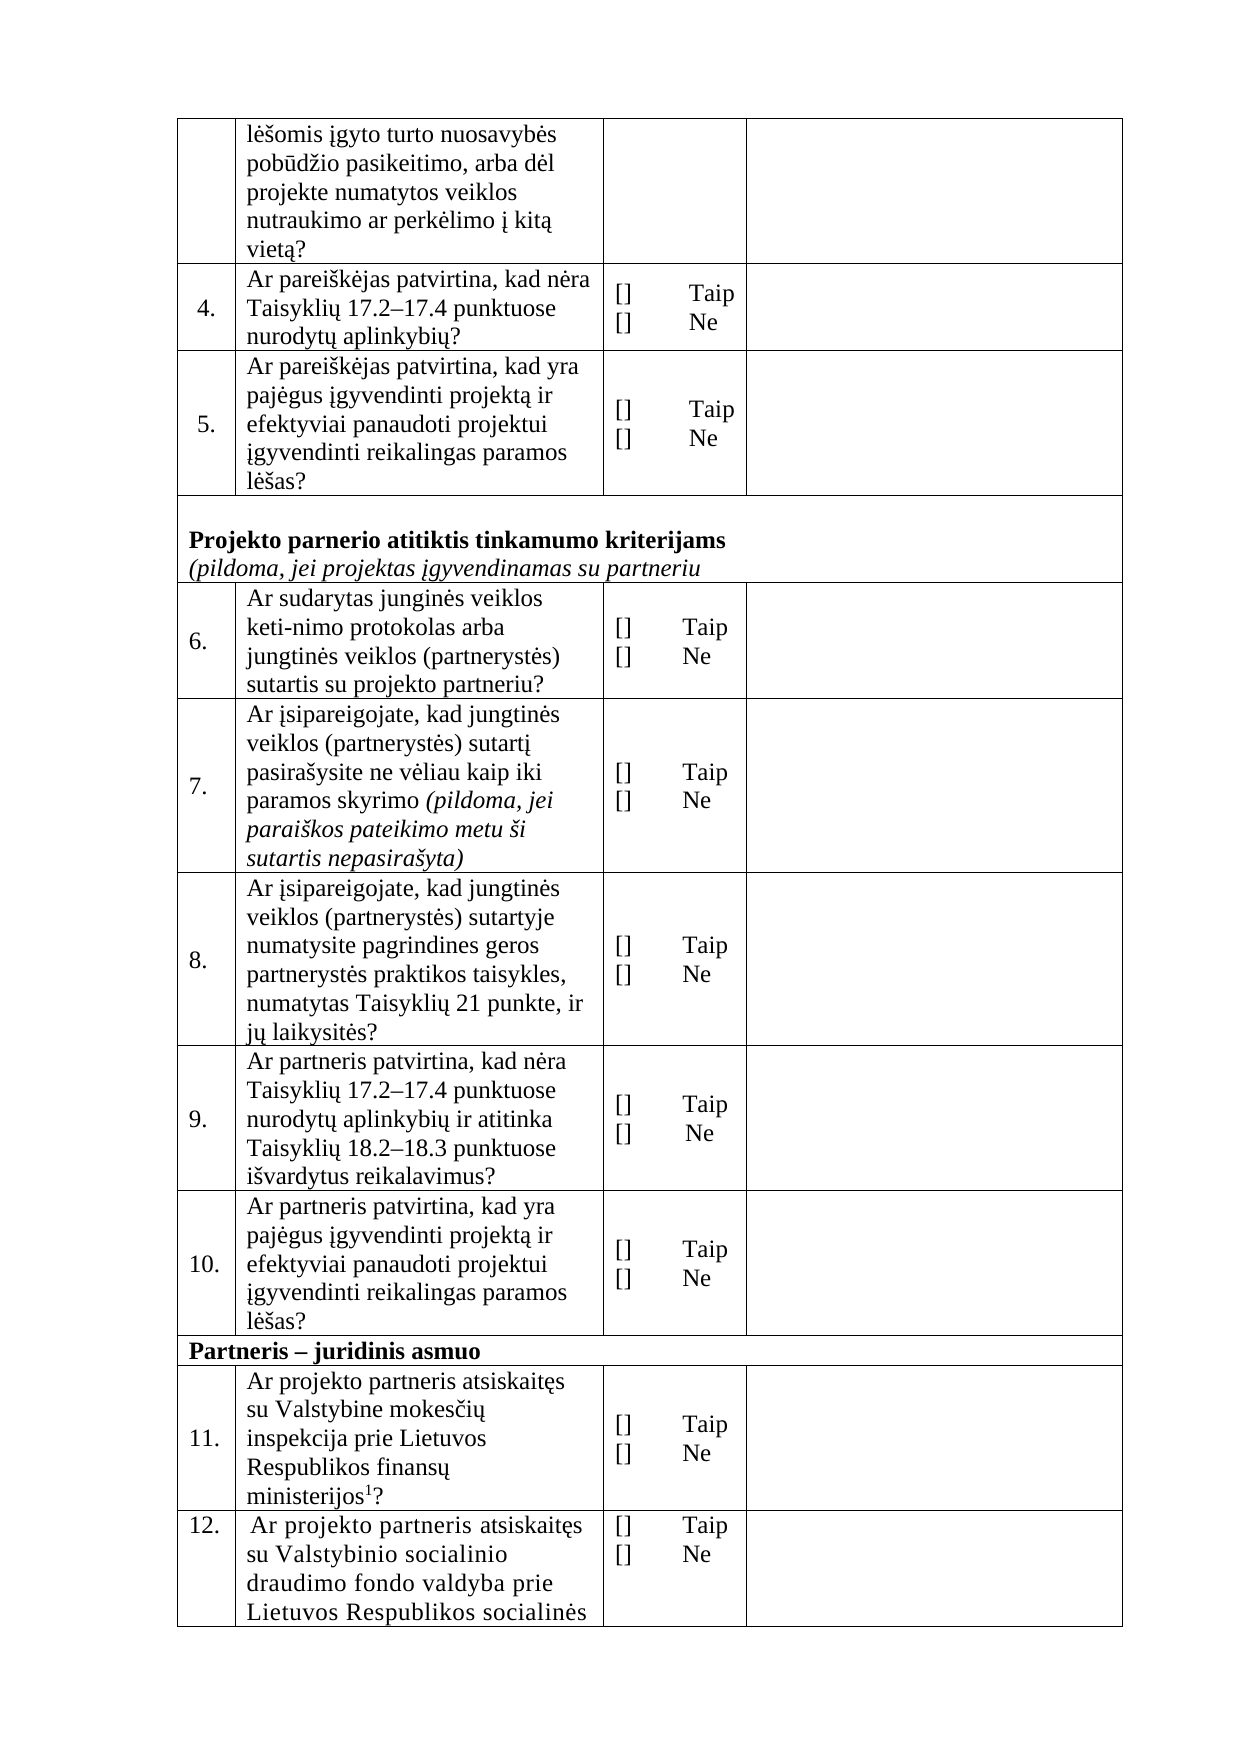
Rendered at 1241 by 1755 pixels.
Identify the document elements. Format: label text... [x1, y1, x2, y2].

table_cell [][] [][] [604, 119, 677, 263]
table_cell Taip Ne [671, 699, 746, 872]
table_cell [178, 119, 235, 263]
table_cell Taip Ne [671, 1046, 746, 1190]
table_cell 11. [178, 1366, 235, 1509]
table_cell Taip Ne [671, 1366, 746, 1509]
table_cell Ar sudarytas junginės veiklos keti-nimo protokolas arba jungtinės veiklos (partnerystės) sutartis su projekto partneriu? [236, 583, 603, 698]
table_cell [][] [][] [604, 1046, 671, 1190]
table_cell [747, 699, 1122, 872]
table_cell Taip Ne [671, 1191, 746, 1335]
table_cell Partneris – juridinis asmuo [178, 1336, 1122, 1365]
table_cell 12. [178, 1511, 235, 1626]
table_cell [][] [][] [604, 264, 677, 350]
table_cell [747, 1046, 1122, 1190]
table_cell [][] [][] [604, 873, 671, 1045]
table_cell 8. [178, 873, 235, 1045]
table_cell 10. [178, 1191, 235, 1335]
table_cell [][] [][] [604, 583, 671, 698]
table_cell Ar projekto partneris atsiskaitęs su Valstybinio socialinio draudimo fondo valdyba prie Lietuvos Respublikos socialinės [236, 1511, 603, 1626]
table_cell Taip Ne [678, 351, 746, 495]
table_cell [][] [][] [604, 699, 671, 872]
table_cell [747, 1511, 1122, 1626]
table_cell Ar įsipareigojate, kad jungtinės veiklos (partnerystės) sutartį pasirašysite ne vėliau kaip iki paramos skyrimo (pildoma, jei paraiškos pateikimo metu ši sutartis nepasirašyta) [236, 699, 603, 872]
table_cell [747, 1191, 1122, 1335]
table_cell [][] [][] [604, 1511, 671, 1626]
table_cell [747, 119, 1122, 263]
table_cell 5. [178, 351, 235, 495]
table_cell Ar pareiškėjas patvirtina, kad nėra Taisyklių 17.2–17.4 punktuose nurodytų aplinkybių? [236, 264, 603, 350]
table_cell [747, 873, 1122, 1045]
table_cell Ar partneris patvirtina, kad nėra Taisyklių 17.2–17.4 punktuose nurodytų aplinkybių ir atitinka Taisyklių 18.2–18.3 punktuose išvardytus reikalavimus? [236, 1046, 603, 1190]
table_cell [747, 1366, 1122, 1509]
table_cell [][] [][] [604, 351, 677, 495]
table_cell Taip Ne [671, 583, 746, 698]
table_cell Taip Ne [671, 873, 746, 1045]
table_cell [][] [][] [604, 1366, 671, 1509]
table_cell [747, 583, 1122, 698]
table_cell 6. [178, 583, 235, 698]
table_cell Ar įsipareigojate, kad jungtinės veiklos (partnerystės) sutartyje numatysite pagrindines geros partnerystės praktikos taisykles, numatytas Taisyklių 21 punkte, ir jų laikysitės? [236, 873, 603, 1045]
table_cell Ar partneris patvirtina, kad yra pajėgus įgyvendinti projektą ir efektyviai panaudoti projektui įgyvendinti reikalingas paramos lėšas? [236, 1191, 603, 1335]
table_cell Ar projekto partneris atsiskaitęs su Valstybine mokesčių inspekcija prie Lietuvos Respublikos finansų ministerijos1? [236, 1366, 603, 1509]
table_cell [][] [][] [604, 1191, 671, 1335]
table_cell 4. [178, 264, 235, 350]
table_cell Projekto parnerio atitiktis tinkamumo kriterijams (pildoma, jei projektas įgyvendinamas su partneriu [178, 496, 1122, 582]
table_cell [678, 119, 746, 263]
table_cell [747, 351, 1122, 495]
table_cell [747, 264, 1122, 350]
table_cell 9. [178, 1046, 235, 1190]
table_cell Ar pareiškėjas patvirtina, kad yra pajėgus įgyvendinti projektą ir efektyviai panaudoti projektui įgyvendinti reikalingas paramos lėšas? [236, 351, 603, 495]
table_cell 7. [178, 699, 235, 872]
table_cell lėšomis įgyto turto nuosavybės pobūdžio pasikeitimo, arba dėl projekte numatytos veiklos nutraukimo ar perkėlimo į kitą vietą? [236, 119, 603, 263]
table_cell Taip Ne [678, 264, 746, 350]
table_cell Taip Ne [671, 1511, 746, 1626]
